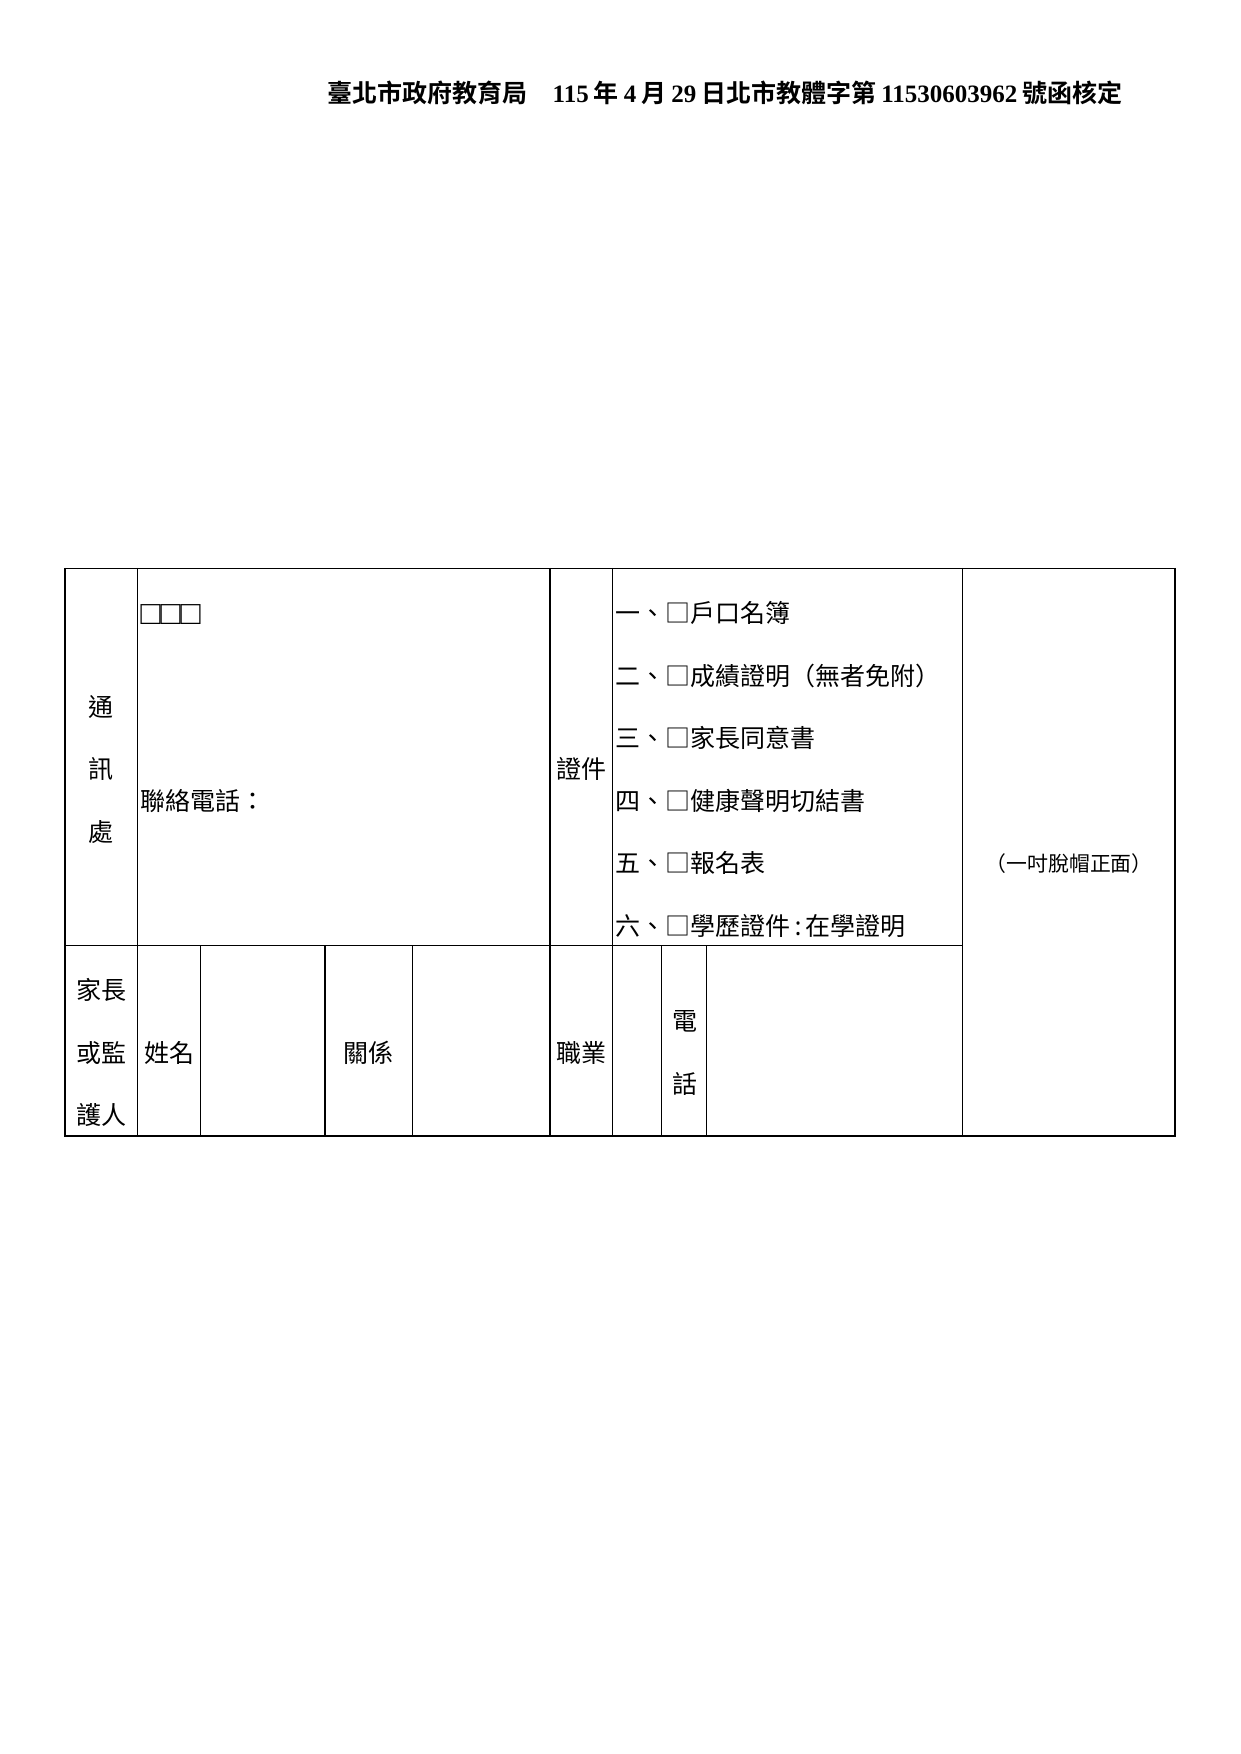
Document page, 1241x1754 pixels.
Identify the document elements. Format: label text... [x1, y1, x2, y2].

table_cell [201, 946, 324, 1134]
table_cell 關係 [326, 946, 412, 1134]
table_cell 職業 [551, 946, 612, 1134]
table_cell 一、□戶口名簿 二、□成績證明（無者免附） 三、□家長同意書 四、□健康聲明切結書 五、□報名表 六、□學歷證件:在學證明 [613, 569, 962, 945]
table_cell 通 訊 處 [66, 569, 137, 945]
table_cell 家長或監護人 [66, 946, 137, 1134]
table_cell [613, 946, 661, 1134]
table_cell [413, 946, 549, 1134]
table_cell （一吋脫帽正面） [963, 569, 1174, 1134]
table_cell [707, 946, 962, 1134]
table_cell 證件 [551, 569, 612, 945]
table_cell 電話 [662, 946, 706, 1134]
table_cell 姓名 [138, 946, 200, 1134]
table_cell □□□ 聯絡電話： [138, 569, 549, 945]
